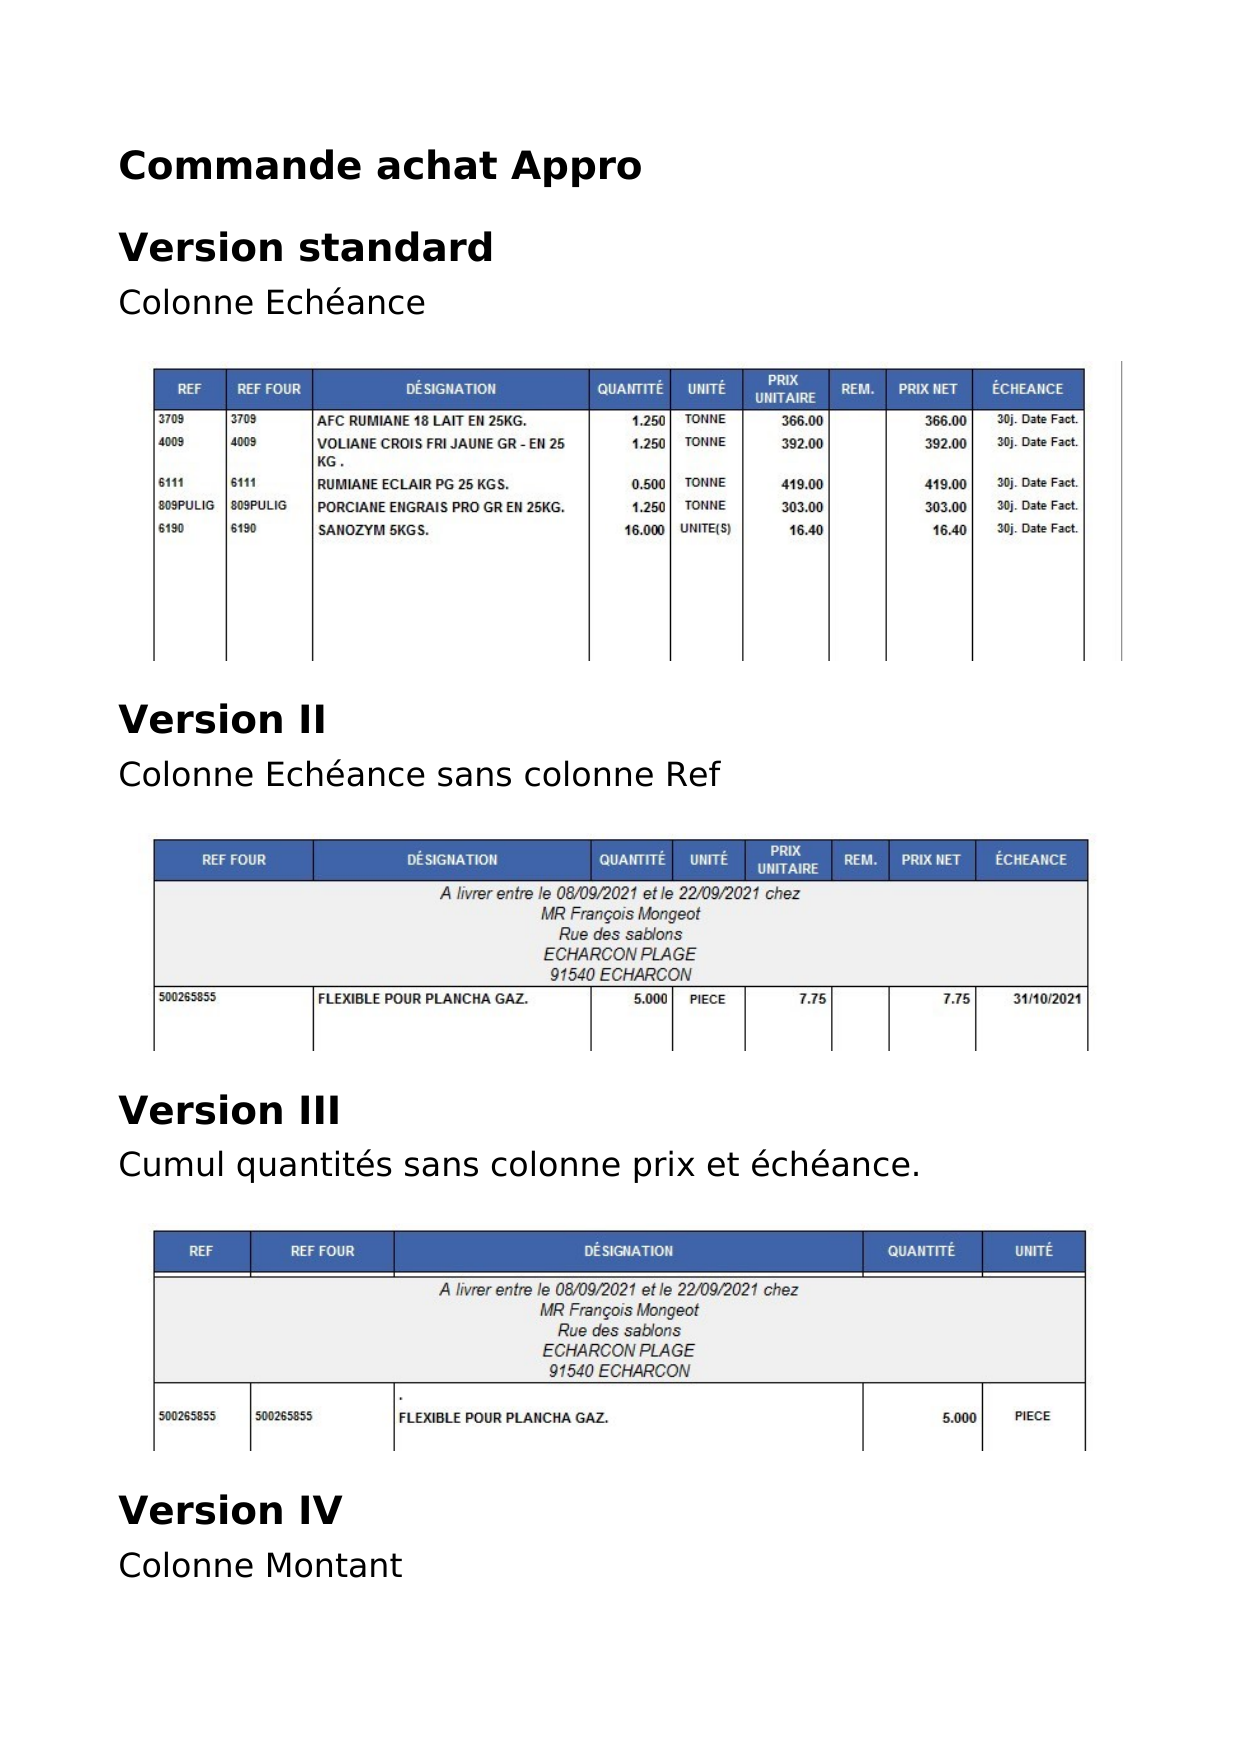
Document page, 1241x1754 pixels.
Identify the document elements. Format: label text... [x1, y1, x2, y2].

subtitle Version II [118, 698, 1122, 743]
subtitle Commande achat Appro [118, 143, 1122, 188]
subtitle Version IV [118, 1488, 1122, 1533]
picture [118, 833, 1123, 1051]
subtitle Version standard [118, 226, 1122, 271]
subtitle Version III [118, 1088, 1122, 1133]
text Colonne Montant [118, 1546, 1122, 1624]
text Cumul quantités sans colonne prix et échéance. [118, 1146, 1122, 1223]
picture [118, 1223, 1123, 1451]
text Colonne Echéance [118, 283, 1122, 361]
picture [118, 361, 1123, 661]
text Colonne Echéance sans colonne Ref [118, 756, 1122, 833]
